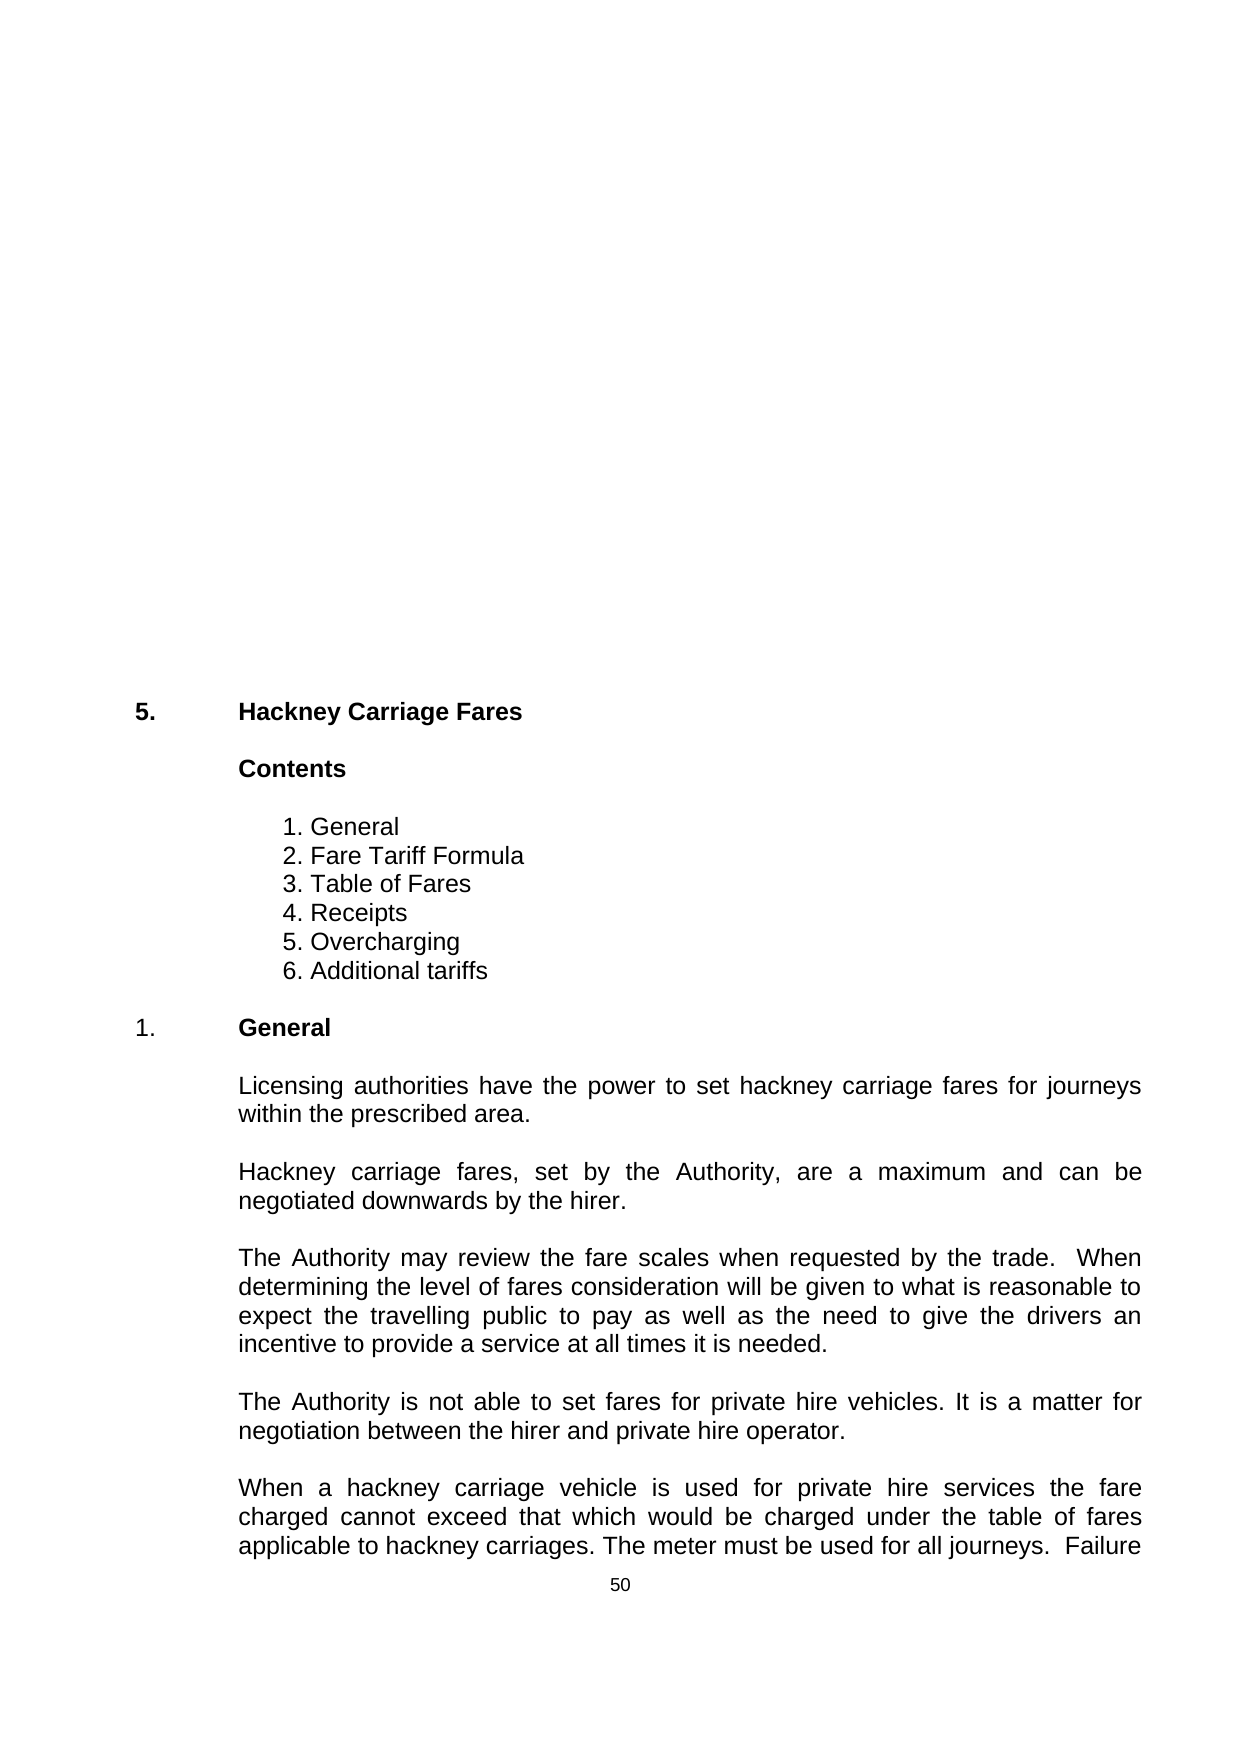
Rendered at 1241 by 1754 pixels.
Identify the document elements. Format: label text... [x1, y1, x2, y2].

table_header Hackney Carriage Fares [227, 697, 1155, 726]
table_cell [227, 1042, 1155, 1071]
table_cell [311, 985, 1155, 1013]
table_cell 1. General [227, 812, 1155, 841]
table_cell [227, 726, 1155, 754]
table_cell [124, 1128, 227, 1157]
table_cell [227, 783, 1155, 812]
table_cell [124, 812, 227, 841]
table_cell 2. Fare Tariff Formula [227, 841, 1155, 869]
table_cell The Authority is not able to set fares for private hire vehicles. It is a matter for negotiation between the hirer and private hire operator. When a hackney carriage vehicle is used for private hire services the fare charged cannot exceed that which would be charged under the table of fares applicable to hackney carriages. The meter must be used for all journeys. Failure [227, 1387, 1155, 1559]
table_cell [227, 1215, 1155, 1243]
table_cell [124, 927, 227, 956]
table_cell [224, 180, 1155, 668]
table_cell Hackney carriage fares, set by the Authority, are a maximum and can be negotiated downwards by the hirer. [227, 1157, 1155, 1214]
table_cell [124, 870, 227, 898]
table_cell [124, 985, 227, 1013]
table_cell [124, 898, 227, 927]
table_cell [124, 783, 227, 812]
table_cell [227, 1358, 1155, 1387]
table_cell [124, 1215, 227, 1243]
table_cell 3. Table of Fares [227, 870, 1155, 898]
table_cell [124, 180, 224, 668]
table_cell [1155, 180, 1162, 668]
table_cell [227, 1128, 1155, 1157]
table_cell General [227, 1013, 1155, 1042]
table_header 5. [124, 697, 227, 726]
table_cell Licensing authorities have the power to set hackney carriage fares for journeys within the prescribed area. [227, 1071, 1155, 1128]
table_cell [227, 985, 311, 1013]
table_cell [124, 956, 227, 984]
table_cell 1. [124, 1013, 227, 1042]
table_cell 6. Additional tariffs [227, 956, 1155, 984]
table_cell [124, 726, 227, 754]
table_cell [124, 1042, 227, 1071]
table_cell [124, 1071, 227, 1128]
table_cell [124, 1358, 227, 1387]
table_cell [124, 1243, 227, 1358]
table_cell [124, 841, 227, 869]
table_cell Contents [227, 755, 1155, 783]
table_cell The Authority may review the fare scales when requested by the trade. When determining the level of fares consideration will be given to what is reasonable to expect the travelling public to pay as well as the need to give the drivers an incentive to provide a service at all times it is needed. [227, 1243, 1155, 1358]
table_cell [124, 755, 227, 783]
table_cell [124, 1387, 227, 1559]
table_cell [124, 1157, 227, 1214]
table_cell 5. Overcharging [227, 927, 1155, 956]
table_cell 4. Receipts [227, 898, 1155, 927]
